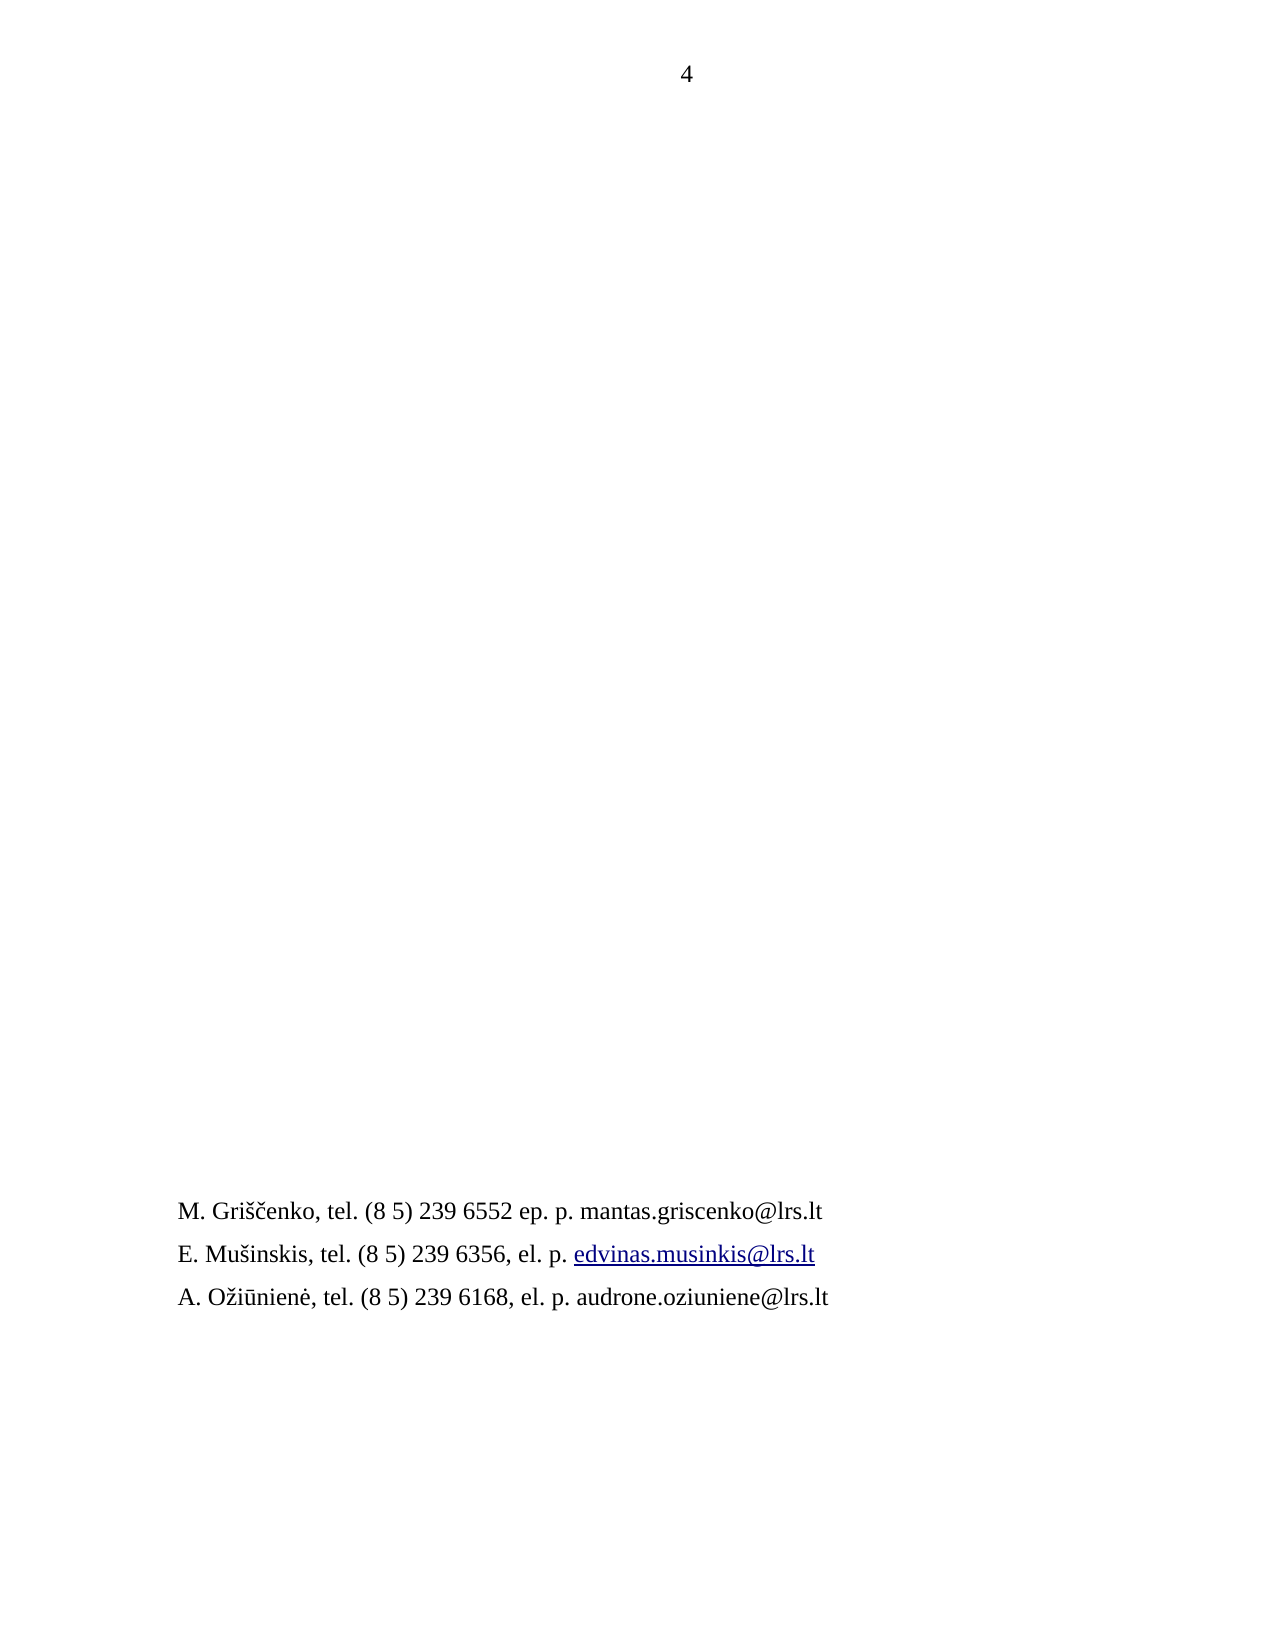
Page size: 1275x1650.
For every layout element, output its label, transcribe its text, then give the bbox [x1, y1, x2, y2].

text E. Mušinskis, tel. (8 5) 239 6356, el. p. edvinas.musinkis@lrs.lt [177, 1239, 1196, 1268]
text A. Ožiūnienė, tel. (8 5) 239 6168, el. p. audrone.oziuniene@lrs.lt [177, 1282, 1196, 1311]
text M. Griščenko, tel. (8 5) 239 6552 ep. p. mantas.griscenko@lrs.lt [177, 1196, 1196, 1225]
